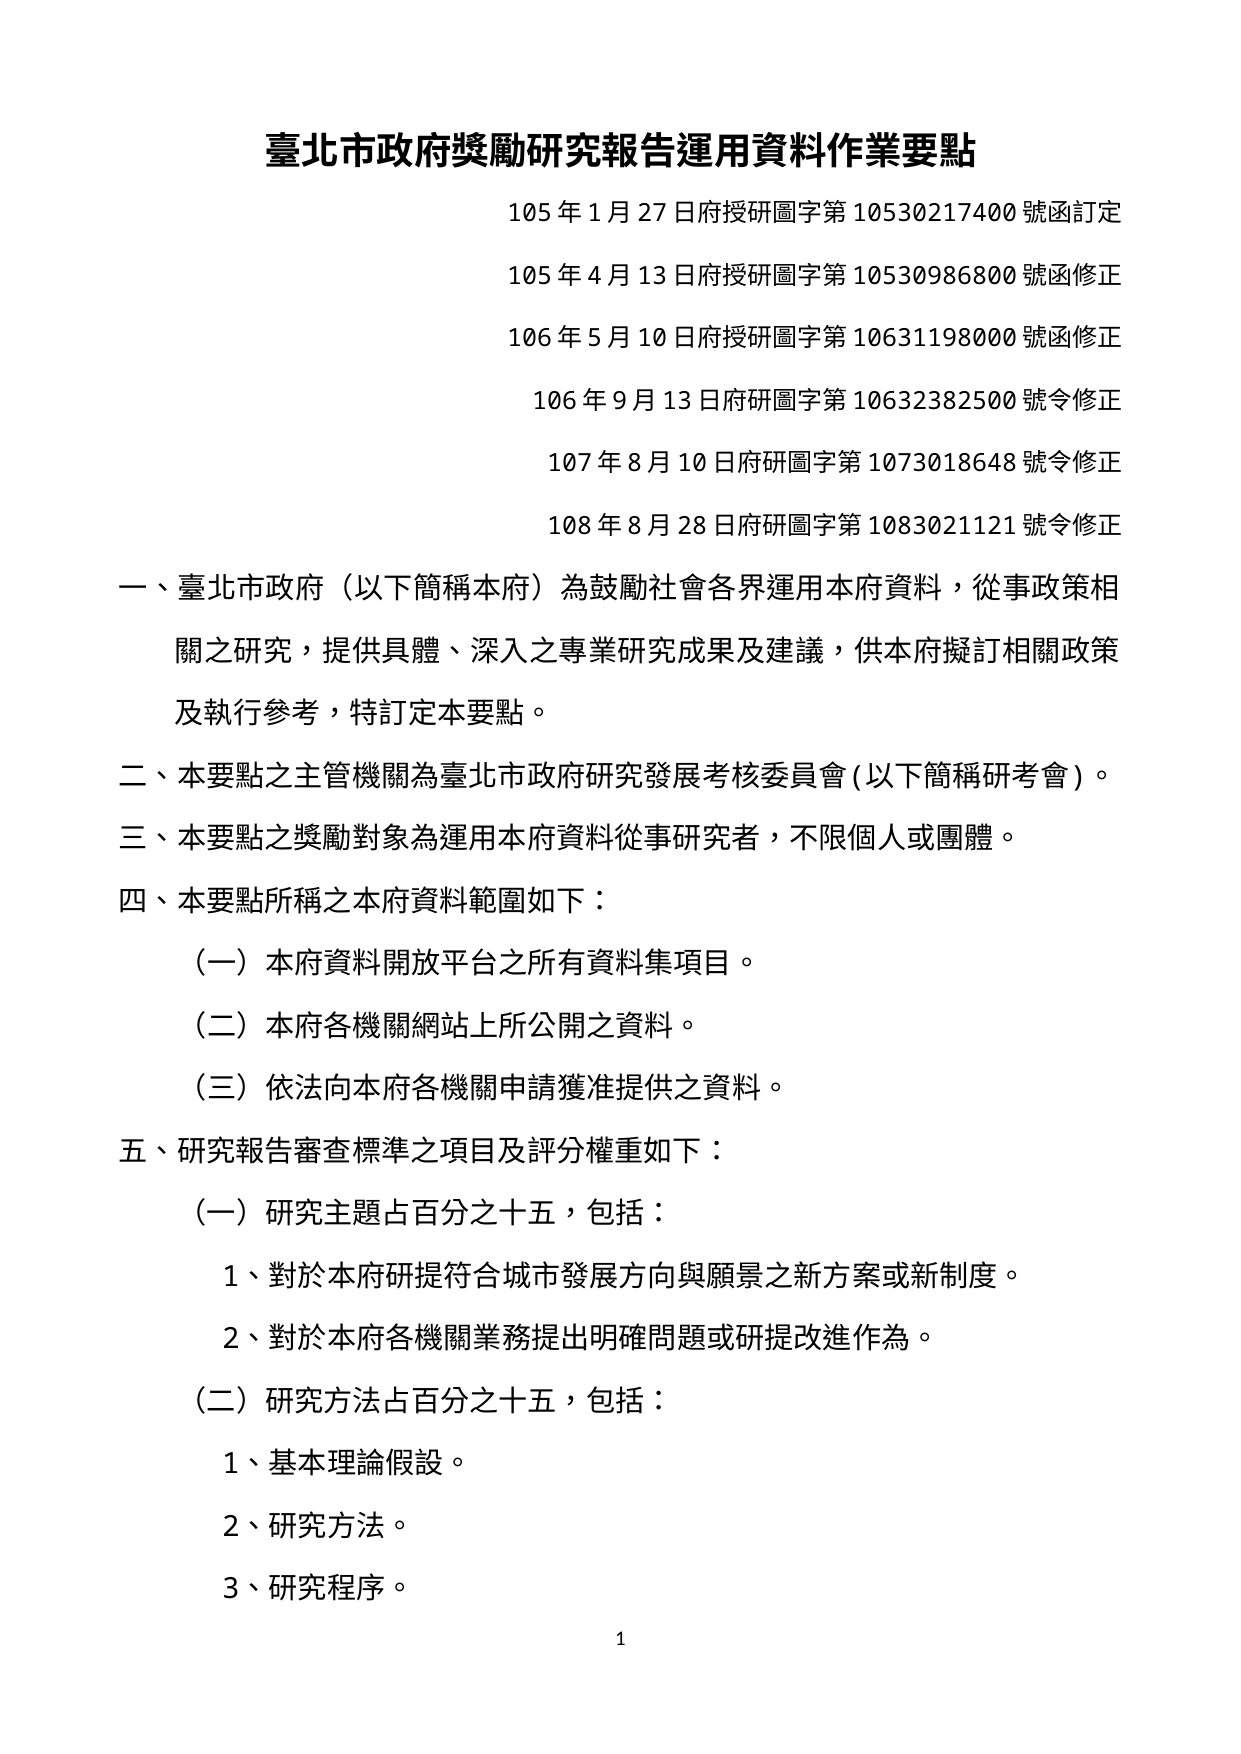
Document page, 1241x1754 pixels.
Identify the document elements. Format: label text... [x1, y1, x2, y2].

text （一）研究主題占百分之十五，包括： [177, 1169, 1122, 1232]
text 1、對於本府研提符合城市發展方向與願景之新方案或新制度。 [222, 1232, 1122, 1294]
text （二）本府各機關網站上所公開之資料。 [177, 982, 1122, 1044]
text 1、基本理論假設。 [222, 1419, 1122, 1482]
text 107年8月10日府研圖字第1073018648號令修正 [118, 419, 1122, 482]
text （二）研究方法占百分之十五，包括： [177, 1357, 1122, 1419]
text 108年8月28日府研圖字第1083021121號令修正 [118, 482, 1122, 544]
text 四、本要點所稱之本府資料範圍如下： [118, 857, 1122, 919]
text 一、臺北市政府（以下簡稱本府）為鼓勵社會各界運用本府資料，從事政策相關之研究，提供具體、深入之專業研究成果及建議，供本府擬訂相關政策及執行參考，特訂定本要點。 [118, 544, 1122, 732]
text 2、研究方法。 [222, 1482, 1122, 1544]
text 106年5月10日府授研圖字第10631198000號函修正 [118, 294, 1122, 357]
text 3、研究程序。 [222, 1544, 1122, 1607]
text 二、本要點之主管機關為臺北市政府研究發展考核委員會(以下簡稱研考會)。 [118, 732, 1122, 794]
text 三、本要點之獎勵對象為運用本府資料從事研究者，不限個人或團體。 [118, 794, 1122, 857]
text （一）本府資料開放平台之所有資料集項目。 [178, 919, 1122, 982]
text 五、研究報告審查標準之項目及評分權重如下： [118, 1107, 1122, 1169]
text （三）依法向本府各機關申請獲准提供之資料。 [177, 1044, 1122, 1107]
text 2、對於本府各機關業務提出明確問題或研提改進作為。 [222, 1294, 1122, 1357]
text 105年1月27日府授研圖字第10530217400號函訂定 [118, 169, 1122, 232]
text 臺北市政府獎勵研究報告運用資料作業要點 [118, 107, 1122, 169]
text 105年4月13日府授研圖字第10530986800號函修正 [118, 232, 1122, 294]
text 106年9月13日府研圖字第10632382500號令修正 [118, 357, 1122, 419]
